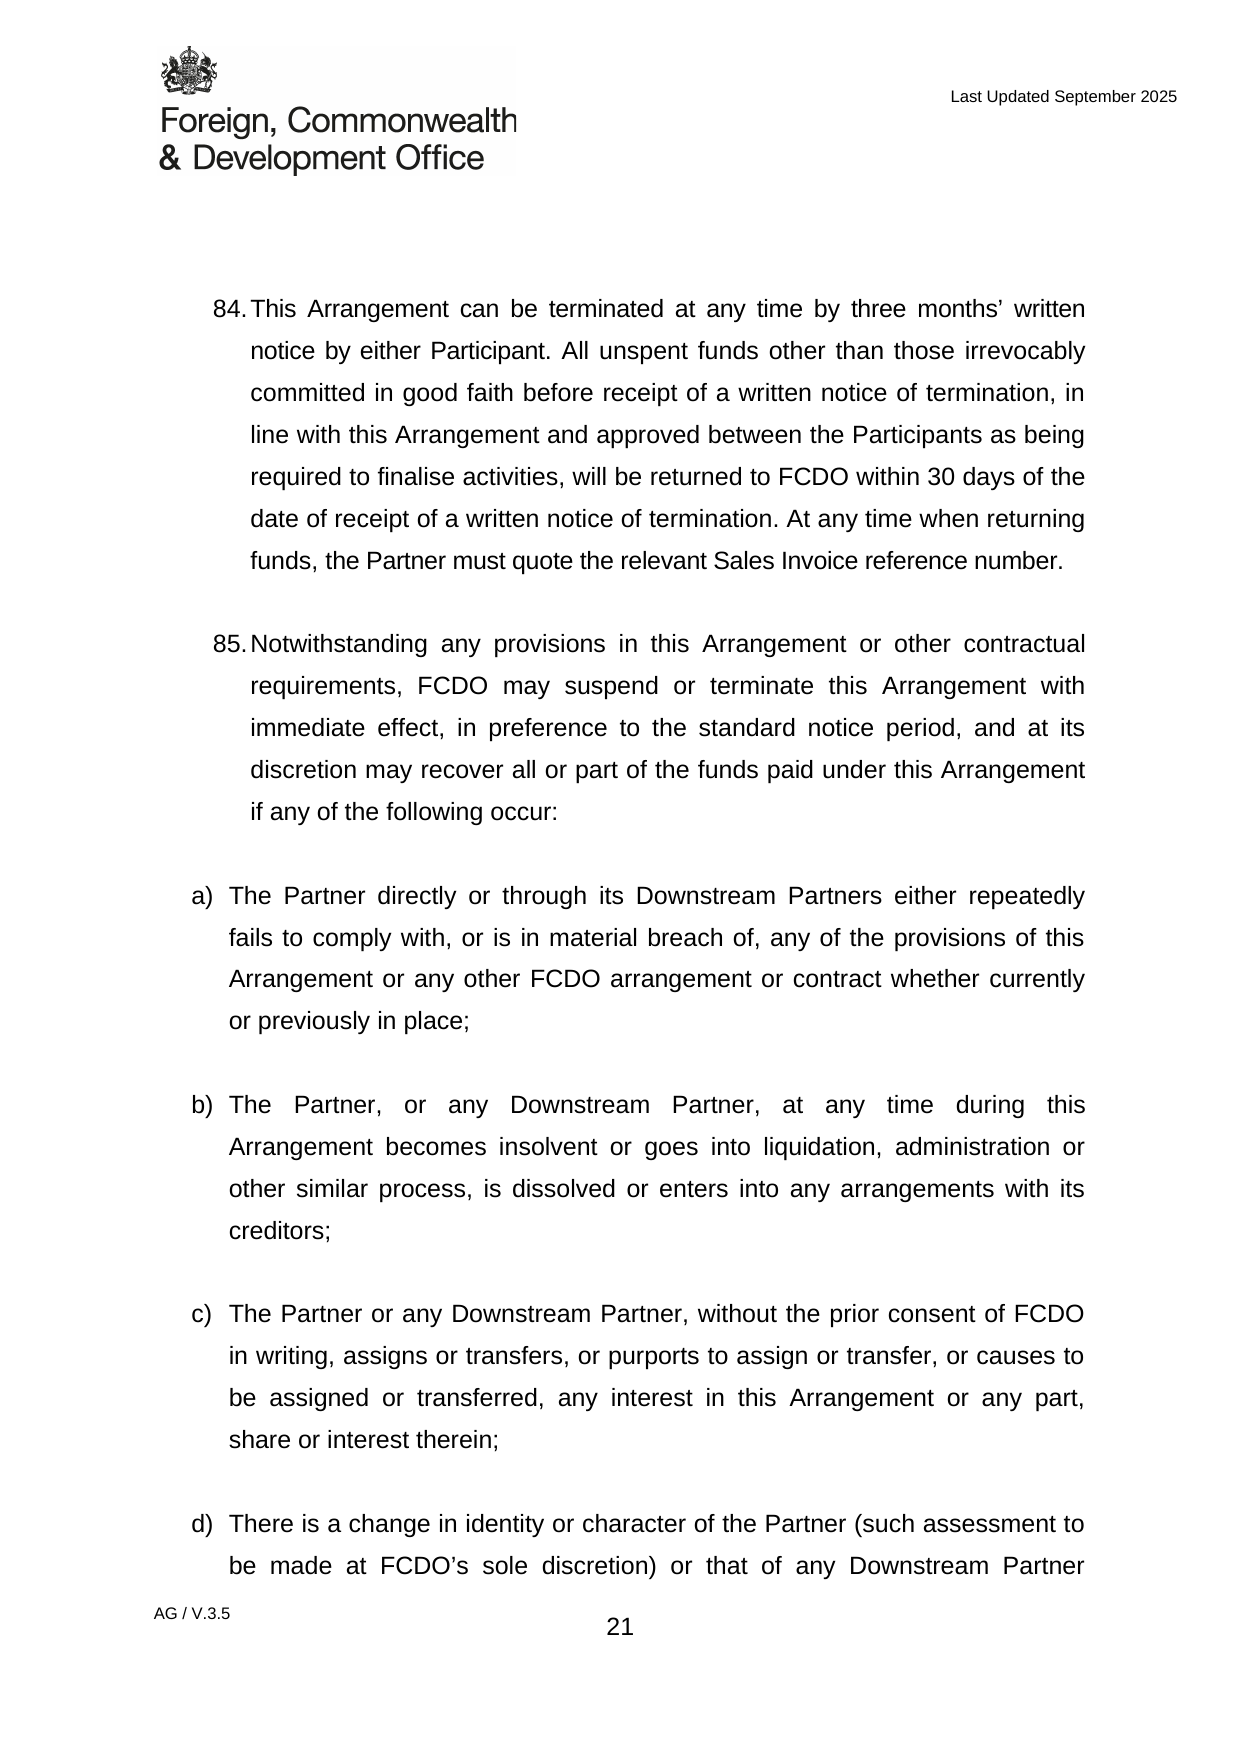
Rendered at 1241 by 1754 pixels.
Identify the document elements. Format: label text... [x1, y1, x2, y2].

picture [157, 46, 517, 176]
list The Partner or any Downstream Partner, without the prior consent of FCDO in writing, assigns or transfers, or purports to assign or transfer, or causes to be assigned or transferred, any interest in this Arrangement or any part, share or interest therein; [191, 1300, 1087, 1454]
list The Partner, or any Downstream Partner, at any time during this Arrangement becomes insolvent or goes into liquidation, administration or other similar process, is dissolved or enters into any arrangements with its creditors; [191, 1091, 1087, 1244]
list The Partner directly or through its Downstream Partners either repeatedly fails to comply with, or is in material breach of, any of the provisions of this Arrangement or any other FCDO arrangement or contract whether currently or previously in place; [191, 882, 1087, 1035]
list This Arrangement can be terminated at any time by three months’ written notice by either Participant. All unspent funds other than those irrevocably committed in good faith before receipt of a written notice of termination, in line with this Arrangement and approved between the Participants as being required to finalise activities, will be returned to FCDO within 30 days of the date of receipt of a written notice of termination. At any time when returning funds, the Partner must quote the relevant Sales Invoice reference number. [213, 295, 1087, 574]
list Notwithstanding any provisions in this Arrangement or other contractual requirements, FCDO may suspend or terminate this Arrangement with immediate effect, in preference to the standard notice period, and at its discretion may recover all or part of the funds paid under this Arrangement if any of the following occur: [213, 630, 1087, 826]
list There is a change in identity or character of the Partner (such assessment to be made at FCDO’s sole discretion) or that of any Downstream Partner [191, 1510, 1087, 1579]
